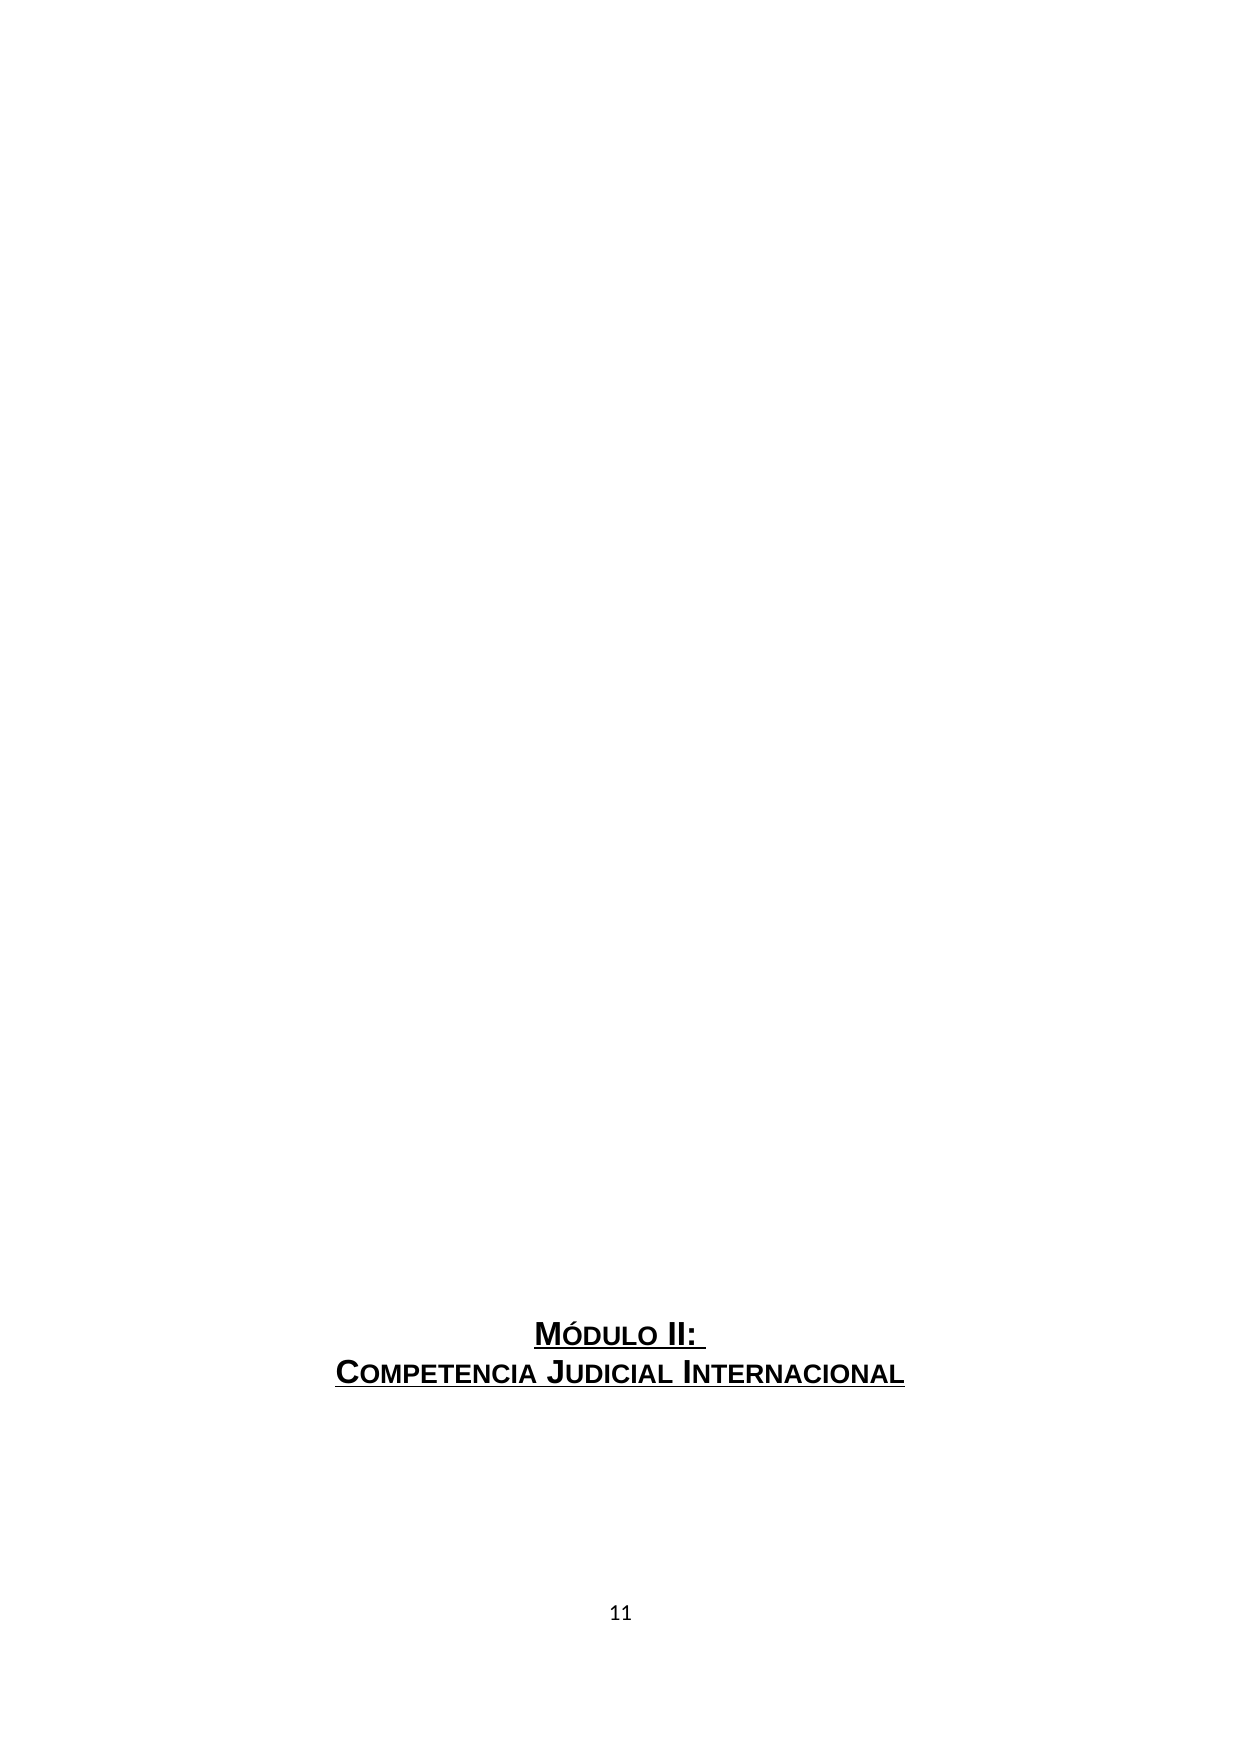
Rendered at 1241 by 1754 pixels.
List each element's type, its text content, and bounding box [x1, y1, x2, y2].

text Módulo II: [177, 1314, 1063, 1352]
text Competencia Judicial Internacional [177, 1352, 1063, 1391]
